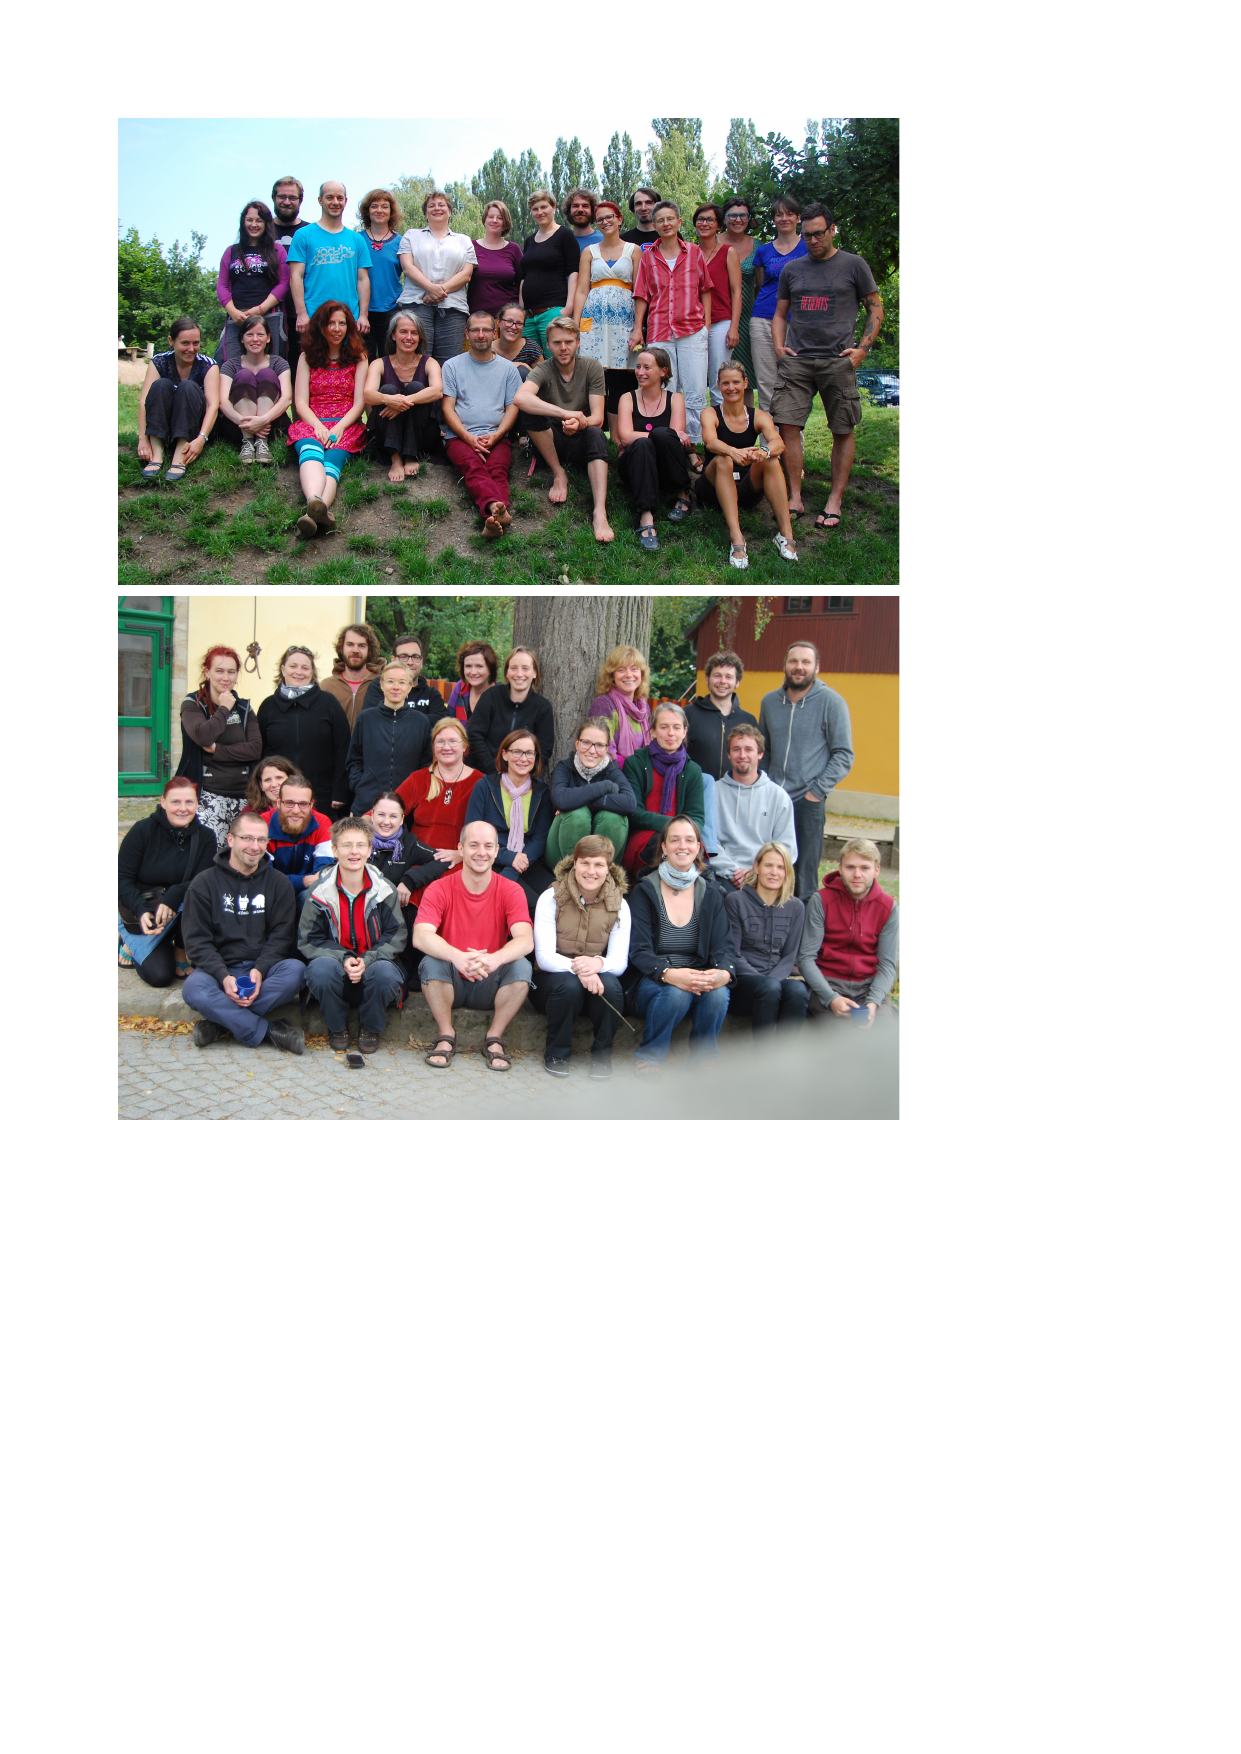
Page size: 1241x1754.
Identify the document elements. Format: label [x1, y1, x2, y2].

picture [118, 596, 900, 1120]
picture [118, 118, 900, 585]
